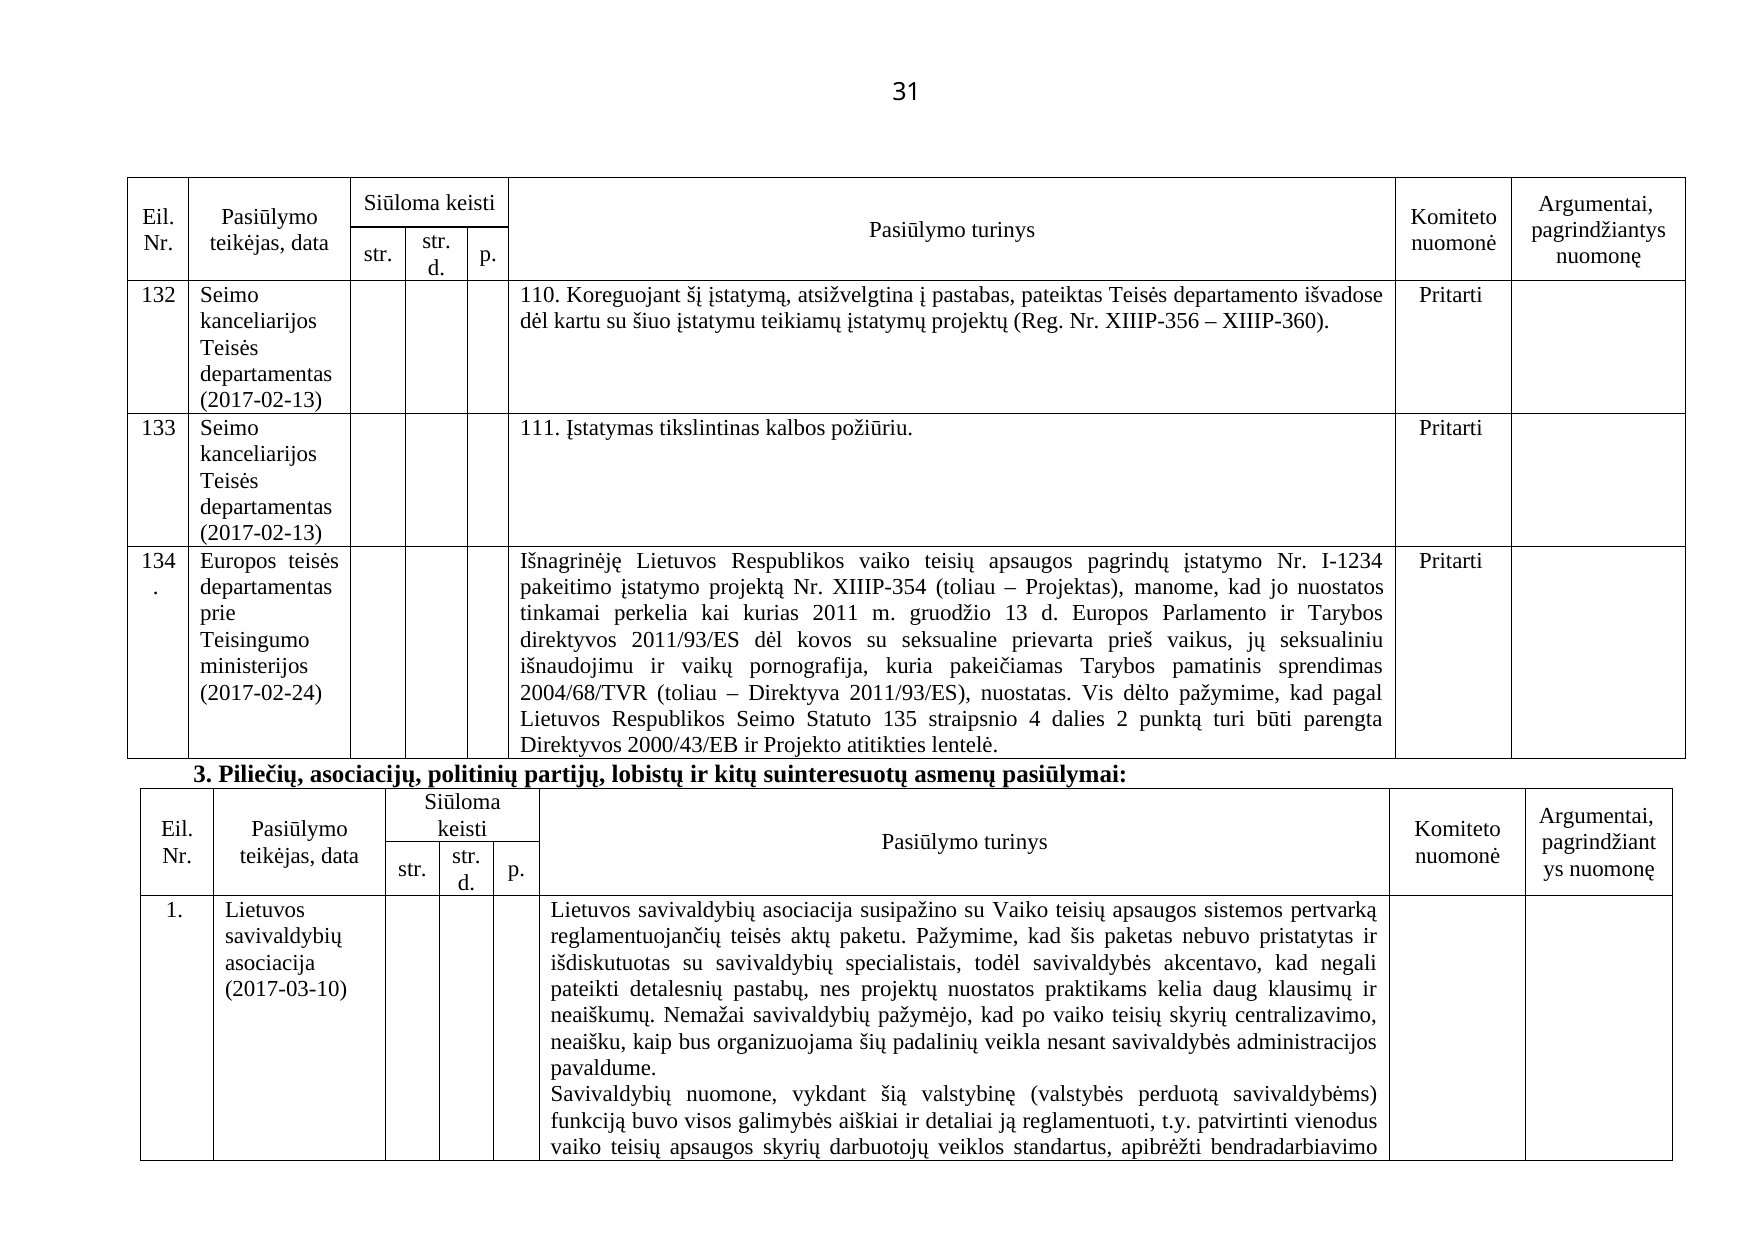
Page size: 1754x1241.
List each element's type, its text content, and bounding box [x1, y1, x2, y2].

table_header Argumentai, pagrindžiantys nuomonę [1526, 789, 1672, 895]
text 3. Piliečių, asociacijų, politinių partijų, lobistų ir kitų suinteresuotų asmenų pasiūlymai: [118, 759, 1695, 787]
table_cell p. [494, 842, 539, 895]
table_cell Lietuvos savivaldybių asociacija (2017-03-10) [214, 896, 385, 1159]
table_cell Išnagrinėję Lietuvos Respublikos vaiko teisių apsaugos pagrindų įstatymo Nr. I-1234 pakeitimo įstatymo projektą Nr. XIIIP-354 (toliau – Projektas), manome, kad jo nuostatos tinkamai perkelia kai kurias 2011 m. gruodžio 13 d. Europos Parlamento ir Tarybos direktyvos 2011/93/ES dėl kovos su seksualine prievarta prieš vaikus, jų seksualiniu išnaudojimu ir vaikų pornografija, kuria pakeičiamas Tarybos pamatinis sprendimas 2004/68/TVR (toliau – Direktyva 2011/93/ES), nuostatas. Vis dėlto pažymime, kad pagal Lietuvos Respublikos Seimo Statuto 135 straipsnio 4 dalies 2 punktą turi būti parengta Direktyvos 2000/43/EB ir Projekto atitikties lentelė. [509, 547, 1395, 758]
table_cell 110. Koreguojant šį įstatymą, atsižvelgtina į pastabas, pateiktas Teisės departamento išvadose dėl kartu su šiuo įstatymu teikiamų įstatymų projektų (Reg. Nr. XIIIP-356 – XIIIP-360). [509, 281, 1395, 413]
table_cell [351, 547, 405, 758]
table_cell [1512, 281, 1685, 413]
table_header Pasiūlymo turinys [540, 789, 1389, 895]
table_cell [351, 414, 405, 546]
table_header Pasiūlymo teikėjas, data [214, 789, 385, 895]
table_header Eil. Nr. [128, 178, 188, 280]
table_cell [406, 414, 467, 546]
table_cell [1512, 414, 1685, 546]
table_cell 134. [128, 547, 188, 758]
table_cell Seimo kanceliarijos Teisės departamentas (2017-02-13) [189, 414, 350, 546]
table_cell Seimo kanceliarijos Teisės departamentas (2017-02-13) [189, 281, 350, 413]
table_cell [468, 281, 508, 413]
table_cell [468, 414, 508, 546]
table_cell [406, 281, 467, 413]
table_cell [406, 547, 467, 758]
table_header Argumentai, pagrindžiantys nuomonę [1512, 178, 1685, 280]
table_cell Europos teisės departamentas prie Teisingumo ministerijos (2017-02-24) [189, 547, 350, 758]
table_header Pasiūlymo teikėjas, data [189, 178, 350, 280]
table_cell [494, 896, 539, 1159]
table_header Pasiūlymo turinys [509, 178, 1395, 280]
table_cell [468, 547, 508, 758]
table_header Komiteto nuomonė [1396, 178, 1511, 280]
table_cell [1512, 547, 1685, 758]
table_cell 1. [141, 896, 213, 1159]
table_cell [386, 896, 439, 1159]
table_cell Lietuvos savivaldybių asociacija susipažino su Vaiko teisių apsaugos sistemos pertvarką reglamentuojančių teisės aktų paketu. Pažymime, kad šis paketas nebuvo pristatytas ir išdiskutuotas su savivaldybių specialistais, todėl savivaldybės akcentavo, kad negali pateikti detalesnių pastabų, nes projektų nuostatos praktikams kelia daug klausimų ir neaiškumų. Nemažai savivaldybių pažymėjo, kad po vaiko teisių skyrių centralizavimo, neaišku, kaip bus organizuojama šių padalinių veikla nesant savivaldybės administracijos pavaldume. Savivaldybių nuomone, vykdant šią valstybinę (valstybės perduotą savivaldybėms) funkciją buvo visos galimybės aiškiai ir detaliai ją reglamentuoti, t.y. patvirtinti vienodus vaiko teisių apsaugos skyrių darbuotojų veiklos standartus, apibrėžti bendradarbiavimo [540, 896, 1389, 1159]
table_cell 111. Įstatymas tikslintinas kalbos požiūriu. [509, 414, 1395, 546]
table_cell 132 [128, 281, 188, 413]
table_cell [351, 281, 405, 413]
table_cell str. d. [440, 842, 493, 895]
table_header Siūloma keisti [351, 178, 508, 226]
table_header Siūloma keisti [386, 789, 539, 841]
table_cell Pritarti [1396, 281, 1511, 413]
table_cell Pritarti [1396, 414, 1511, 546]
table_cell 133 [128, 414, 188, 546]
table_header Eil. Nr. [141, 789, 213, 895]
table_cell p. [468, 228, 508, 280]
table_header Komiteto nuomonė [1390, 789, 1525, 895]
table_cell [1526, 896, 1672, 1159]
table_cell Pritarti [1396, 547, 1511, 758]
table_cell [440, 896, 493, 1159]
table_cell str. [351, 228, 405, 280]
table_cell [1390, 896, 1525, 1159]
table_cell str. d. [406, 228, 467, 280]
table_cell str. [386, 842, 439, 895]
